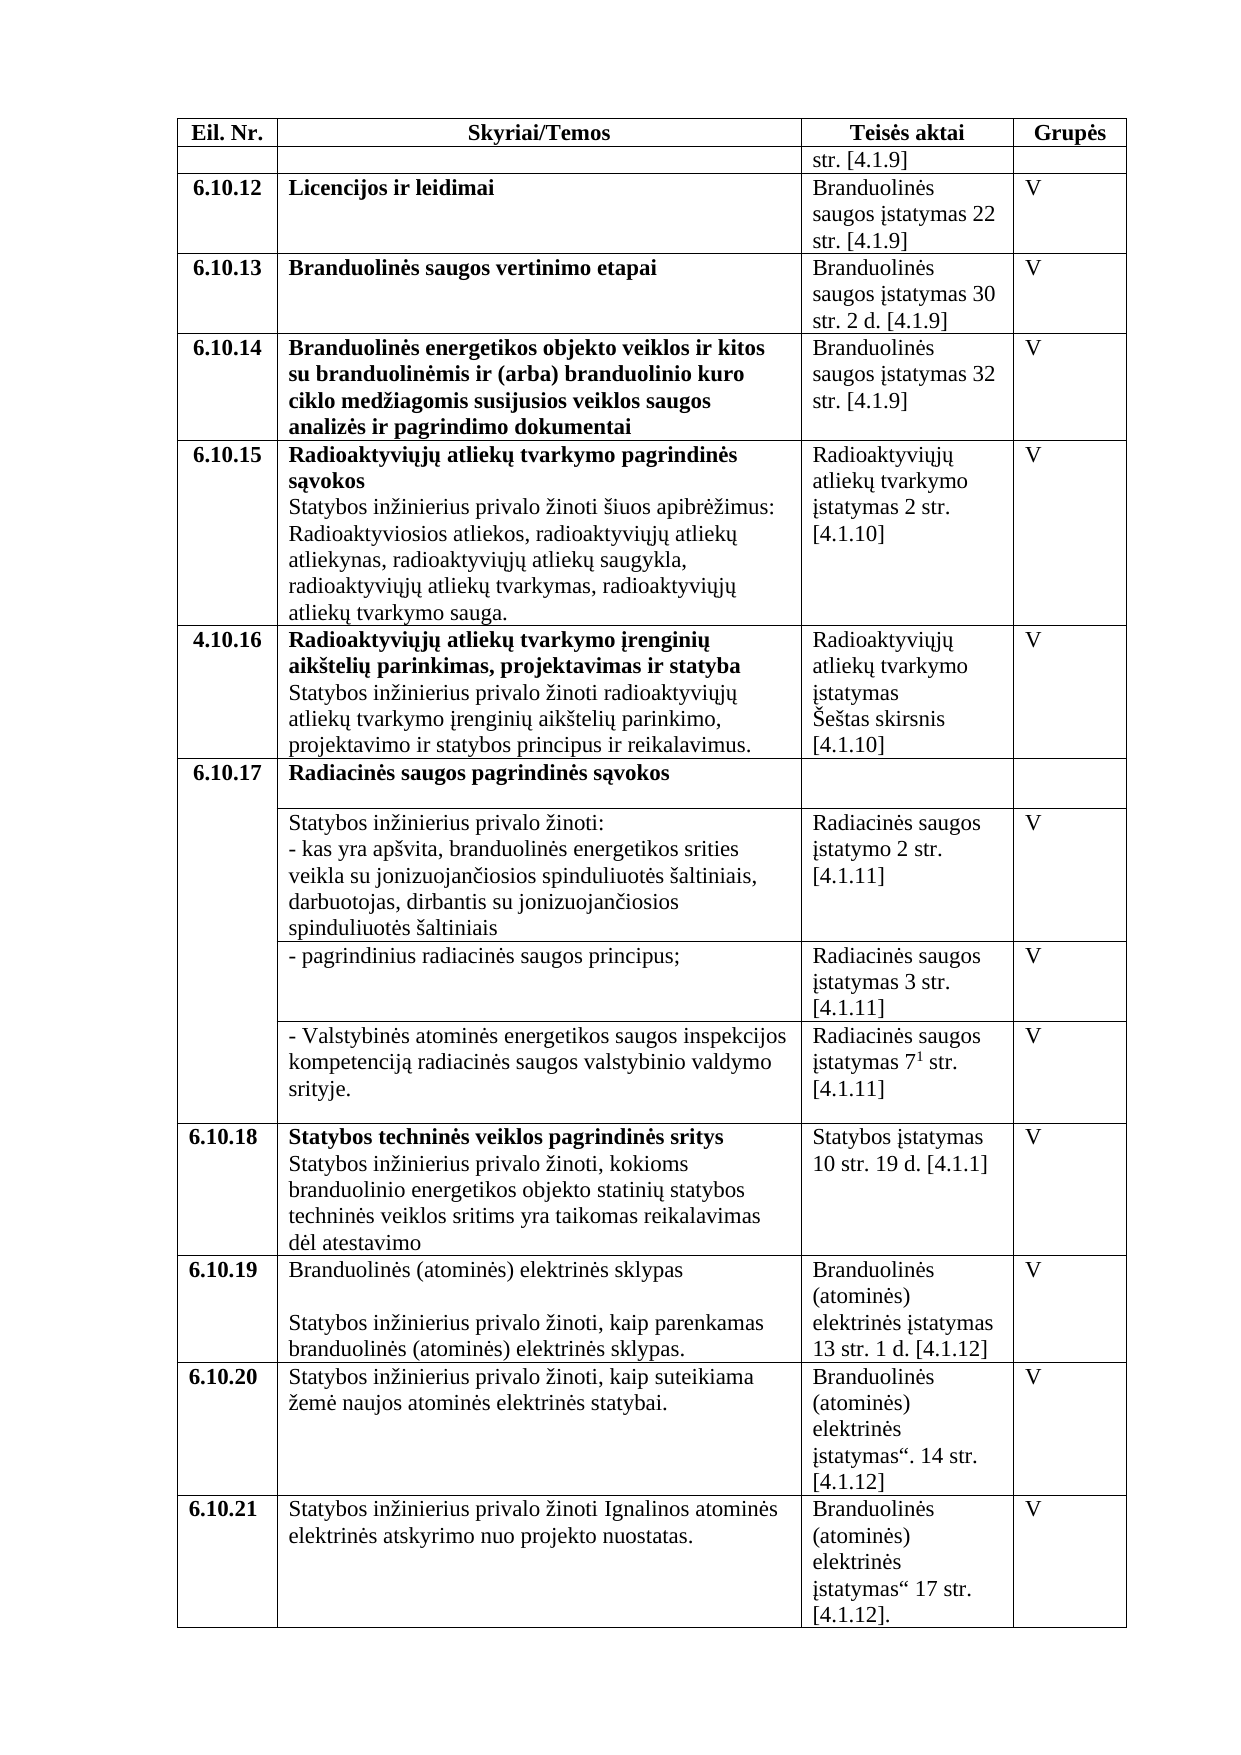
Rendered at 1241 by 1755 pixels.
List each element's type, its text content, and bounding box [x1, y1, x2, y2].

table_cell Radioaktyviųjų atliekų tvarkymo įrenginių aikštelių parinkimas, projektavimas ir statyba Statybos inžinierius privalo žinoti radioaktyviųjų atliekų tvarkymo įrenginių aikštelių parinkimo, projektavimo ir statybos principus ir reikalavimus. [278, 626, 801, 758]
table_cell Radiacinės saugos pagrindinės sąvokos [278, 759, 801, 808]
table_cell Branduolinės energetikos objekto veiklos ir kitos su branduolinėmis ir (arba) branduolinio kuro ciklo medžiagomis susijusios veiklos saugos analizės ir pagrindimo dokumentai [278, 334, 801, 439]
table_header Grupės [1014, 119, 1126, 146]
table_cell V [1014, 942, 1126, 1021]
table_cell 6.10.13 [178, 254, 277, 333]
table_cell V [1014, 1124, 1126, 1255]
table_cell V [1014, 174, 1126, 253]
table_cell [1014, 759, 1126, 808]
table_cell Statybos inžinierius privalo žinoti, kaip suteikiama žemė naujos atominės elektrinės statybai. [278, 1363, 801, 1494]
table_cell Branduolinės (atominės) elektrinės įstatymas“ 17 str. [4.1.12]. [802, 1496, 1013, 1627]
table_cell V [1014, 1022, 1126, 1122]
table_cell Branduolinės (atominės) elektrinės įstatymas 13 str. 1 d. [4.1.12] [802, 1256, 1013, 1362]
table_cell [178, 147, 277, 173]
table_cell Statybos inžinierius privalo žinoti: - kas yra apšvita, branduolinės energetikos srities veikla su jonizuojančiosios spinduliuotės šaltiniais, darbuotojas, dirbantis su jonizuojančiosios spinduliuotės šaltiniais [278, 809, 801, 941]
table_cell Radiacinės saugos įstatymas 71 str. [4.1.11] [802, 1022, 1013, 1122]
table_cell Radioaktyviųjų atliekų tvarkymo pagrindinės sąvokos Statybos inžinierius privalo žinoti šiuos apibrėžimus: Radioaktyviosios atliekos, radioaktyviųjų atliekų atliekynas, radioaktyviųjų atliekų saugykla, radioaktyviųjų atliekų tvarkymas, radioaktyviųjų atliekų tvarkymo sauga. [278, 441, 801, 625]
table_cell 6.10.18 [178, 1124, 277, 1255]
table_cell 6.10.12 [178, 174, 277, 253]
table_cell V [1014, 1256, 1126, 1362]
table_cell 6.10.15 [178, 441, 277, 625]
table_cell V [1014, 809, 1126, 941]
table_cell Branduolinės saugos įstatymas 22 str. [4.1.9] [802, 174, 1013, 253]
table_cell Branduolinės (atominės) elektrinės sklypas Statybos inžinierius privalo žinoti, kaip parenkamas branduolinės (atominės) elektrinės sklypas. [278, 1256, 801, 1362]
table_cell - Valstybinės atominės energetikos saugos inspekcijos kompetenciją radiacinės saugos valstybinio valdymo srityje. [278, 1022, 801, 1122]
table_cell 6.10.20 [178, 1363, 277, 1494]
table_cell V [1014, 1363, 1126, 1494]
table_cell Radioaktyviųjų atliekų tvarkymo įstatymas 2 str. [4.1.10] [802, 441, 1013, 625]
table_cell 6.10.17 [178, 759, 277, 1122]
table_cell 6.10.19 [178, 1256, 277, 1362]
table_cell [278, 147, 801, 173]
table_cell Radioaktyviųjų atliekų tvarkymo įstatymas Šeštas skirsnis [4.1.10] [802, 626, 1013, 758]
table_cell Radiacinės saugos įstatymo 2 str. [4.1.11] [802, 809, 1013, 941]
table_header Eil. Nr. [178, 119, 277, 146]
table_cell V [1014, 1496, 1126, 1627]
table_cell Radiacinės saugos įstatymas 3 str. [4.1.11] [802, 942, 1013, 1021]
table_cell 4.10.16 [178, 626, 277, 758]
table_cell [1014, 147, 1126, 173]
table_cell Branduolinės saugos vertinimo etapai [278, 254, 801, 333]
table_cell V [1014, 626, 1126, 758]
table_header Skyriai/Temos [278, 119, 801, 146]
table_cell Branduolinės (atominės) elektrinės įstatymas“. 14 str. [4.1.12] [802, 1363, 1013, 1494]
table_header Teisės aktai [802, 119, 1013, 146]
table_cell Statybos įstatymas 10 str. 19 d. [4.1.1] [802, 1124, 1013, 1255]
table_cell - pagrindinius radiacinės saugos principus; [278, 942, 801, 1021]
table_cell V [1014, 254, 1126, 333]
table_cell 6.10.21 [178, 1496, 277, 1627]
table_cell Branduolinės saugos įstatymas 32 str. [4.1.9] [802, 334, 1013, 439]
table_cell Licencijos ir leidimai [278, 174, 801, 253]
table_cell Branduolinės saugos įstatymas 30 str. 2 d. [4.1.9] [802, 254, 1013, 333]
table_cell V [1014, 441, 1126, 625]
table_cell Statybos inžinierius privalo žinoti Ignalinos atominės elektrinės atskyrimo nuo projekto nuostatas. [278, 1496, 801, 1627]
table_cell Statybos techninės veiklos pagrindinės sritys Statybos inžinierius privalo žinoti, kokioms branduolinio energetikos objekto statinių statybos techninės veiklos sritims yra taikomas reikalavimas dėl atestavimo [278, 1124, 801, 1255]
table_cell V [1014, 334, 1126, 439]
table_cell [802, 759, 1013, 808]
table_cell 6.10.14 [178, 334, 277, 439]
table_cell str. [4.1.9] [802, 147, 1013, 173]
